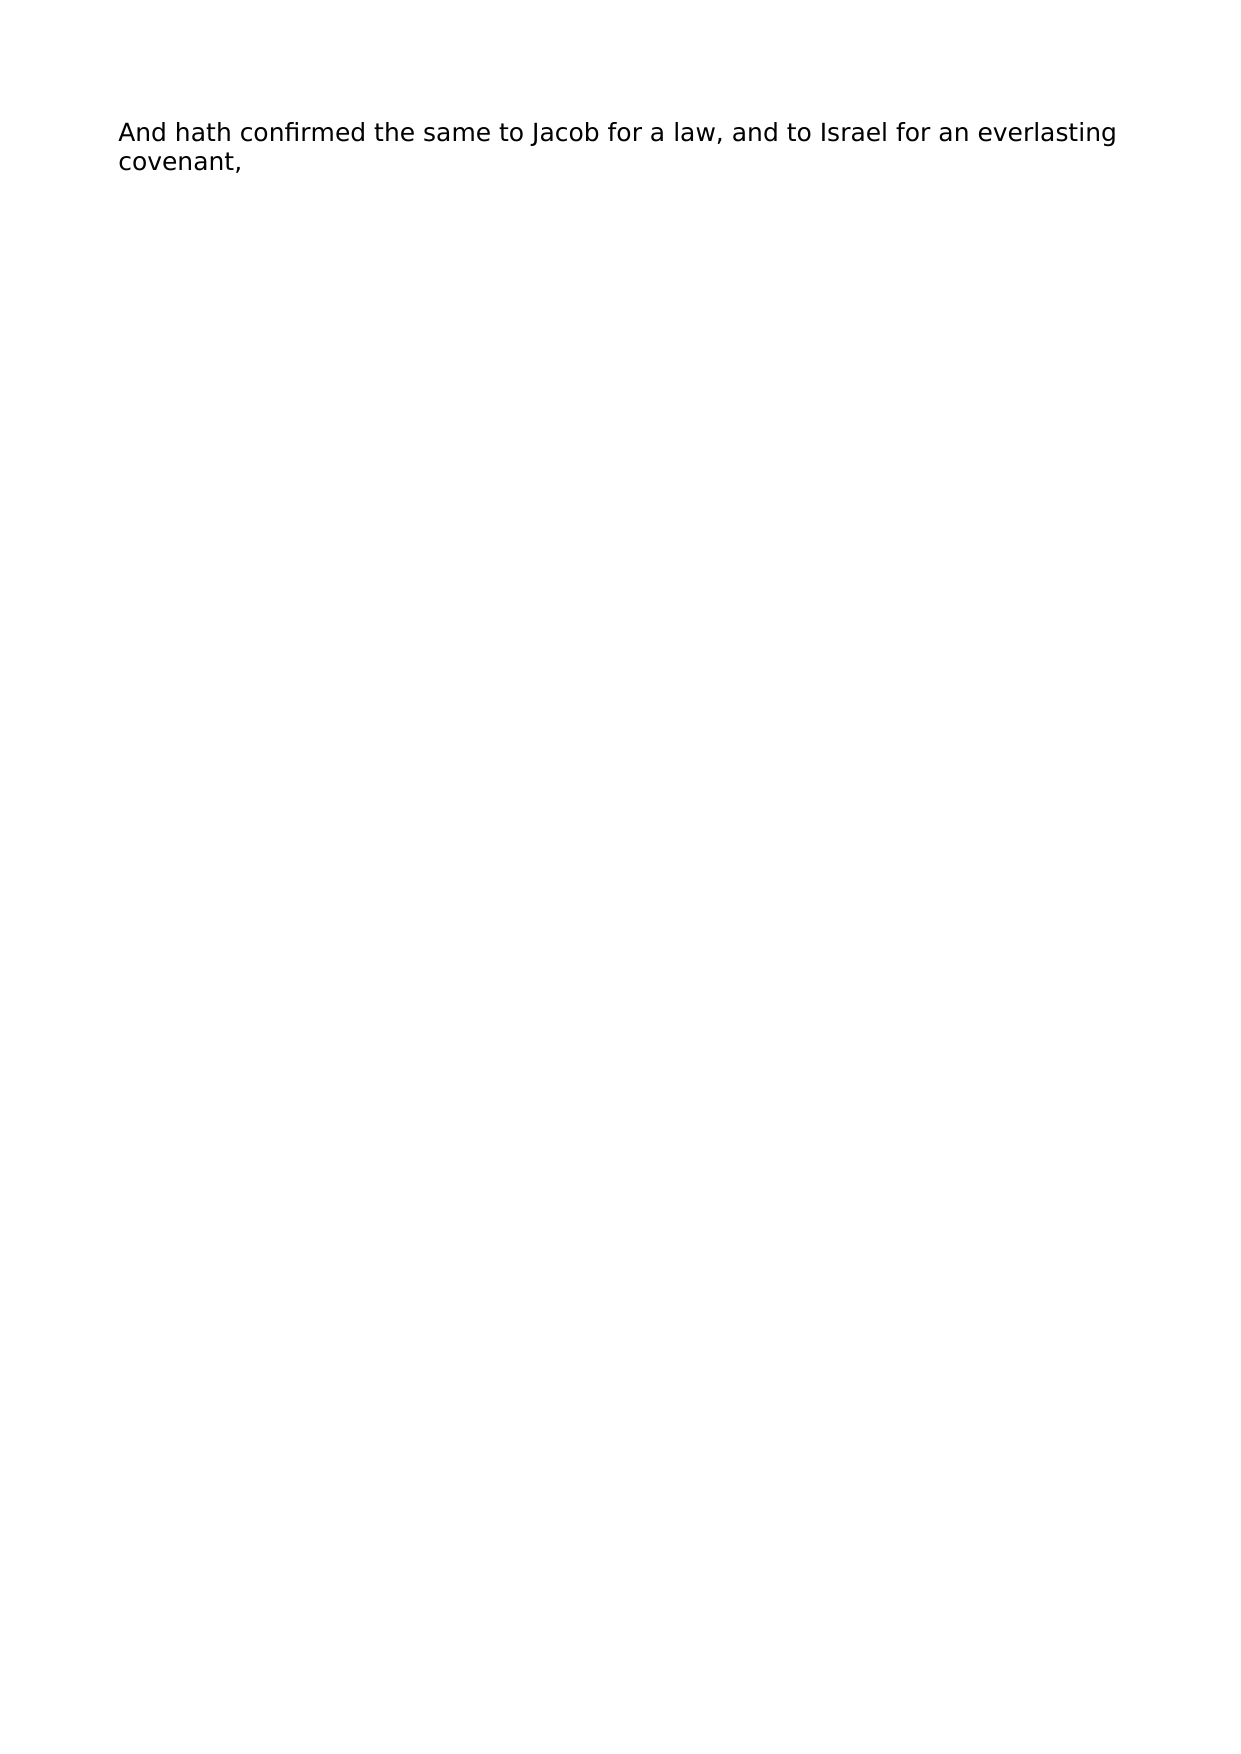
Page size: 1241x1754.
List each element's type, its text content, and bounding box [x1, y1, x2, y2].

text And hath confirmed the same to Jacob for a law, and to Israel for an everlasting covenant, [118, 118, 1122, 176]
